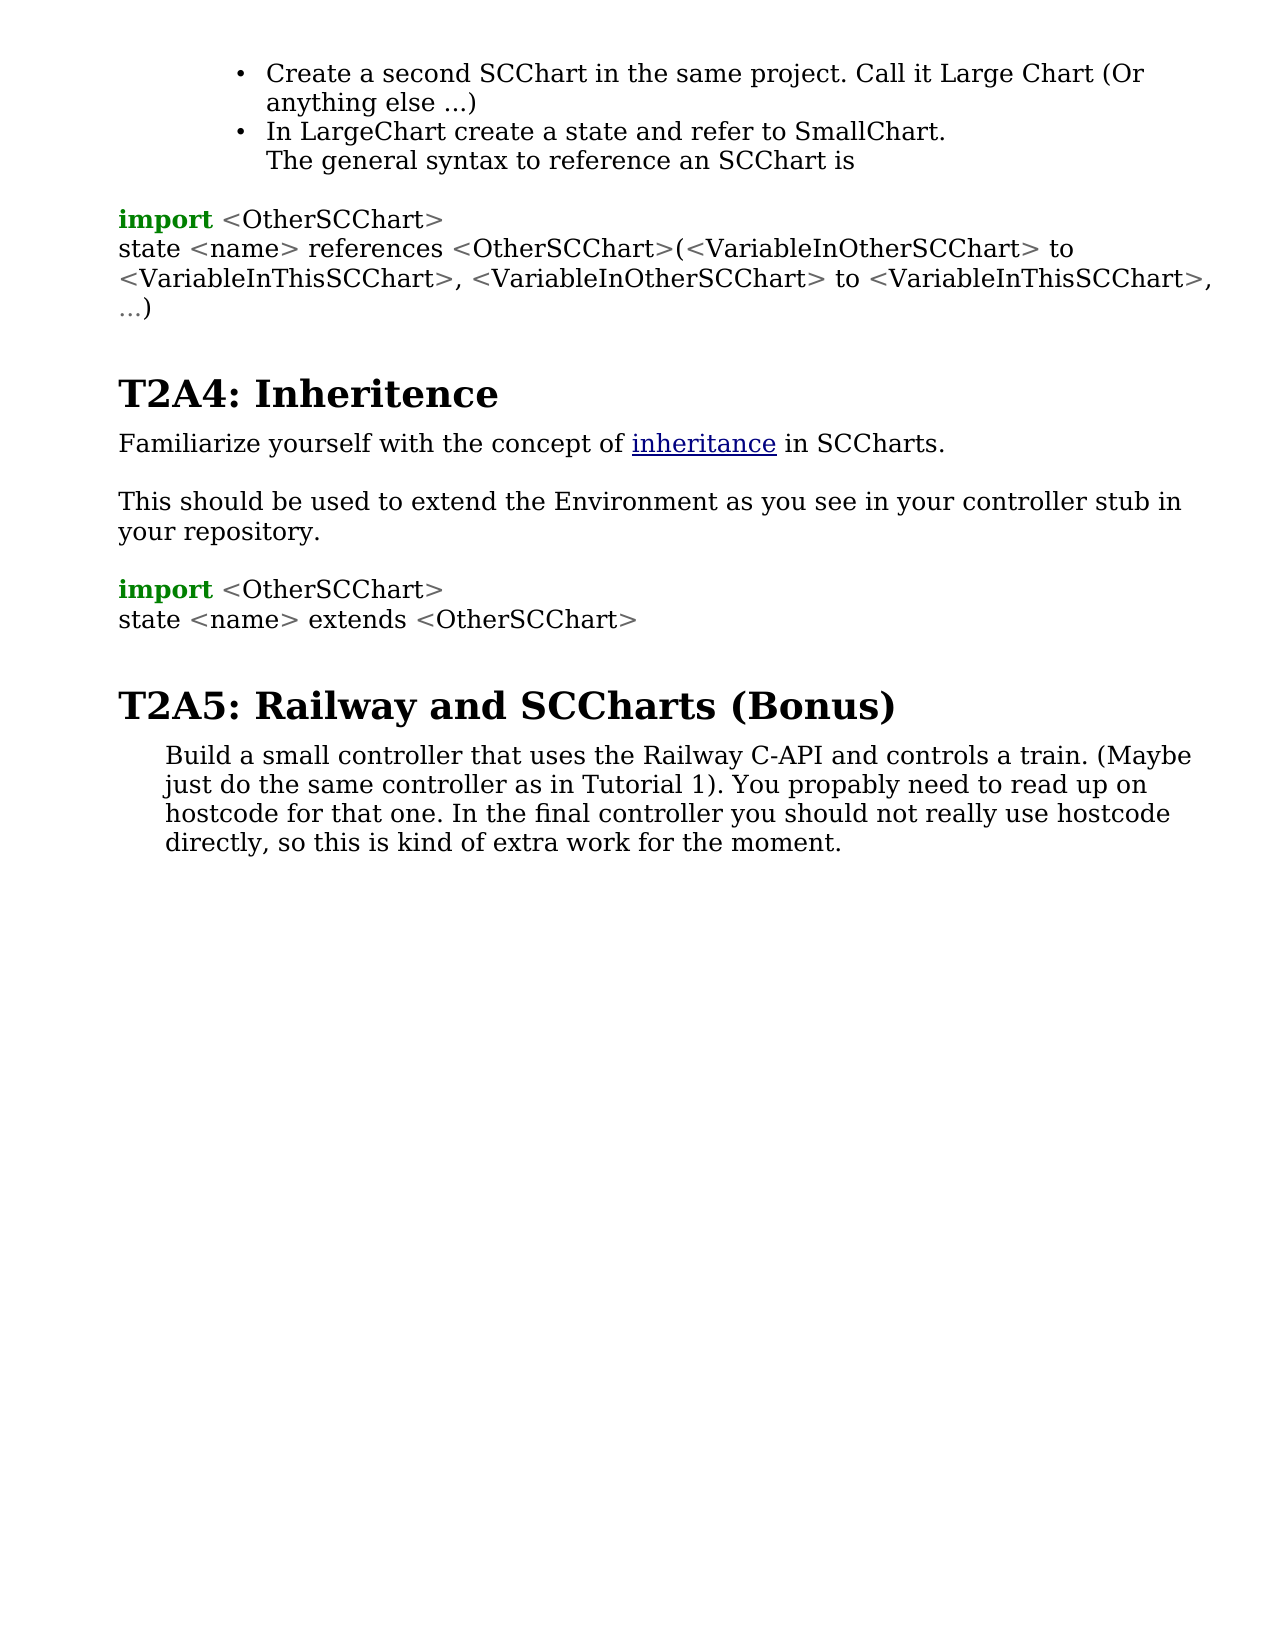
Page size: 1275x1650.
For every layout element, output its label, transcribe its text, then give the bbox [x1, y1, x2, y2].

text This should be used to extend the Environment as you see in your controller stub in your repository. [118, 488, 1216, 546]
subtitle T2A4: Inheritence [118, 372, 1216, 416]
list In LargeChart create a state and refer to SmallChart. The general syntax to reference an SCChart is [236, 117, 1216, 176]
text import <OtherSCChart> state <name> extends <OtherSCChart> [118, 575, 1216, 634]
text import <OtherSCChart> state <name> references <OtherSCChart>(<VariableInOtherSCChart> to <VariableInThisSCChart>, <VariableInOtherSCChart> to <VariableInThisSCChart>, ...) [118, 205, 1216, 322]
subtitle T2A5: Railway and SCCharts (Bonus) [118, 684, 1216, 728]
text Familiarize yourself with the concept of inheritance in SCCharts. [118, 429, 1216, 458]
text Build a small controller that uses the Railway C-API and controls a train. (Maybe just do the same controller as in Tutorial 1). You propably need to read up on hostcode for that one. In the final controller you should not really use hostcode directly, so this is kind of extra work for the moment. [165, 741, 1216, 857]
list Create a second SCChart in the same project. Call it Large Chart (Or anything else ...) [236, 59, 1216, 117]
